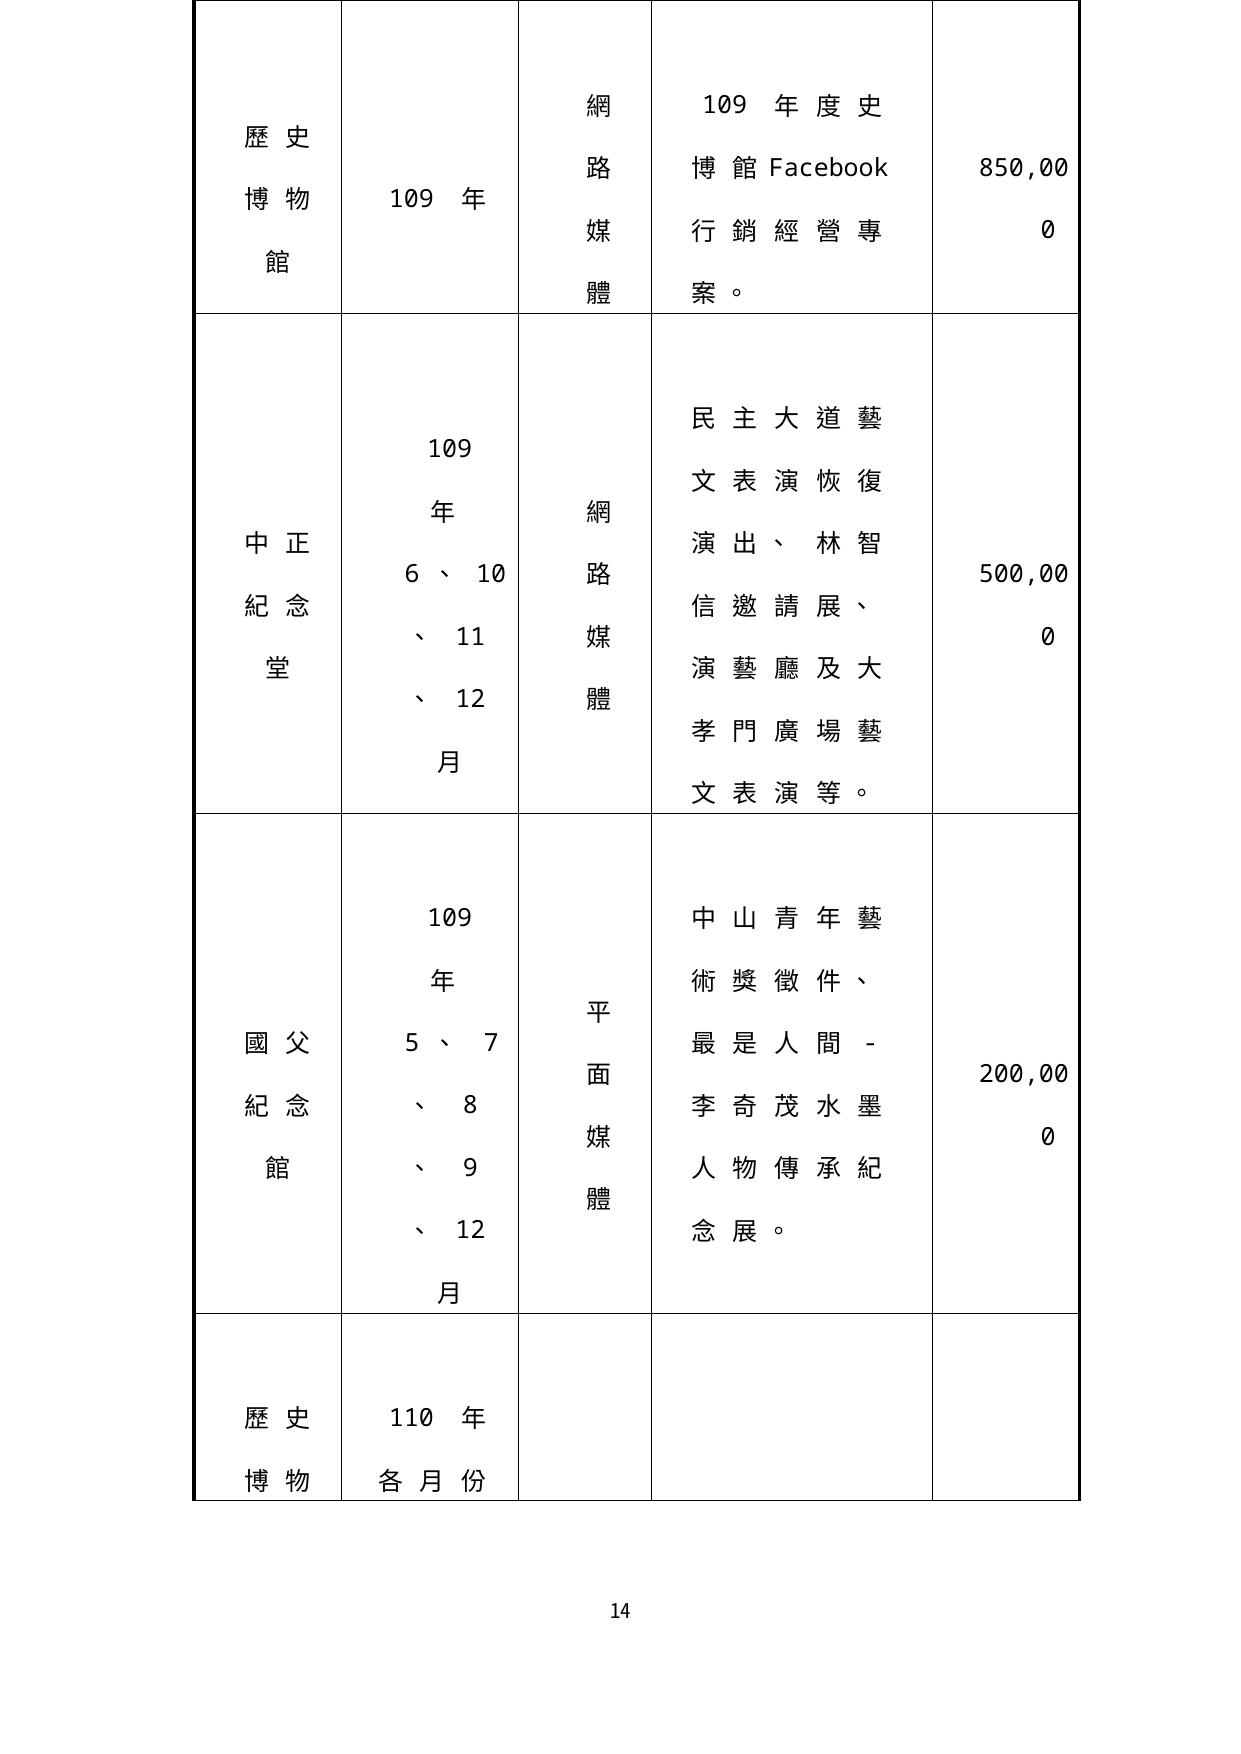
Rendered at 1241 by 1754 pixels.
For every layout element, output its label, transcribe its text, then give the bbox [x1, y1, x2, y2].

table_cell 500,000 [933, 314, 1078, 812]
table_cell 200,000 [933, 814, 1078, 1312]
table_cell 歷史博物 [196, 1314, 341, 1500]
table_cell 109年度史博館Facebook行銷經營專 案。 [652, 1, 932, 312]
table_cell 民主大道藝文表演恢復演出、林智信邀請展、演藝廳及大孝門廣場藝文表演等。 [652, 314, 932, 812]
table_cell 中山青年藝術獎徵件、最是人間-李奇茂水墨人物傳承紀念展。 [652, 814, 932, 1312]
table_cell 平面媒體 [519, 814, 651, 1312]
table_cell 網路媒體 [519, 1, 651, 312]
table_cell [652, 1314, 932, 1500]
table_cell [933, 1314, 1078, 1500]
table_cell 中正紀念堂 [196, 314, 341, 812]
table_cell 國父紀念館 [196, 814, 341, 1312]
table_cell 850,000 [933, 1, 1078, 312]
table_cell 109年6、10、11、12月 [342, 314, 518, 812]
table_cell 110年各月份 [342, 1314, 518, 1500]
table_cell 109年 [342, 1, 518, 312]
table_cell 網路媒體 [519, 314, 651, 812]
table_cell 歷史博物館 [196, 1, 341, 312]
table_cell 109年5、7、8、9、12月 [342, 814, 518, 1312]
table_cell [519, 1314, 651, 1500]
